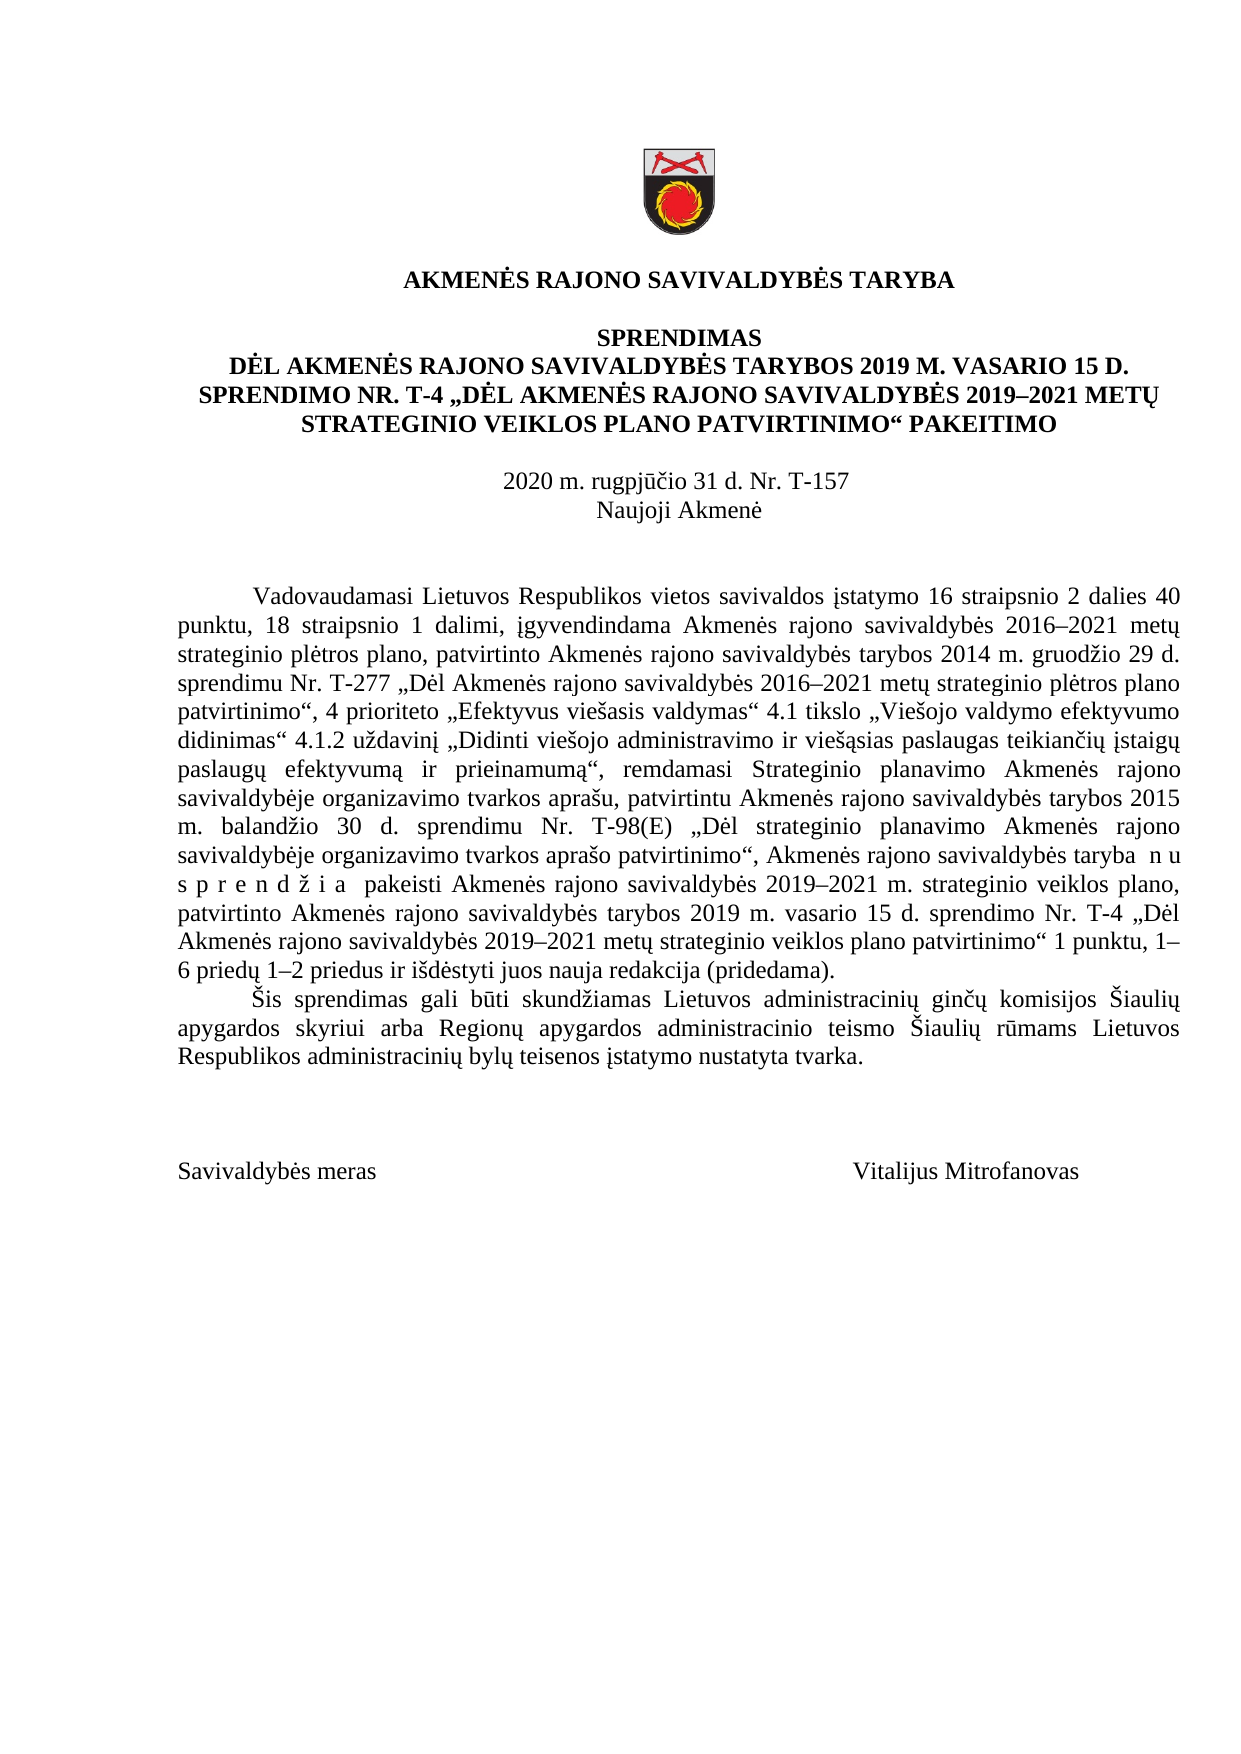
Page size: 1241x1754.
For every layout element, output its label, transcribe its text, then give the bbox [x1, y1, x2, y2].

text AKMENĖS RAJONO SAVIVALDYBĖS TARYBA [177, 265, 1181, 294]
text DĖL AKMENĖS RAJONO SAVIVALDYBĖS TARYBOS 2019 M. VASARIO 15 D. SPRENDIMO NR. T-4 „DĖL AKMENĖS RAJONO SAVIVALDYBĖS 2019–2021 METŲ STRATEGINIO VEIKLOS PLANO PATVIRTINIMO“ PAKEITIMO [177, 351, 1181, 438]
text Vadovaudamasi Lietuvos Respublikos vietos savivaldos įstatymo 16 straipsnio 2 dalies 40 punktu, 18 straipsnio 1 dalimi, įgyvendindama Akmenės rajono savivaldybės 2016–2021 metų strateginio plėtros plano, patvirtinto Akmenės rajono savivaldybės tarybos 2014 m. gruodžio 29 d. sprendimu Nr. T-277 „Dėl Akmenės rajono savivaldybės 2016–2021 metų strateginio plėtros plano patvirtinimo“, 4 prioriteto „Efektyvus viešasis valdymas“ 4.1 tikslo „Viešojo valdymo efektyvumo didinimas“ 4.1.2 uždavinį „Didinti viešojo administravimo ir viešąsias paslaugas teikiančių įstaigų paslaugų efektyvumą ir prieinamumą“, remdamasi Strateginio planavimo Akmenės rajono savivaldybėje organizavimo tvarkos aprašu, patvirtintu Akmenės rajono savivaldybės tarybos 2015 m. balandžio 30 d. sprendimu Nr. T-98(E) „Dėl strateginio planavimo Akmenės rajono savivaldybėje organizavimo tvarkos aprašo patvirtinimo“, Akmenės rajono savivaldybės taryba n u s p r e n d ž i a pakeisti Akmenės rajono savivaldybės 2019–2021 m. strateginio veiklos plano, patvirtinto Akmenės rajono savivaldybės tarybos 2019 m. vasario 15 d. sprendimo Nr. T-4 „Dėl Akmenės rajono savivaldybės 2019–2021 metų strateginio veiklos plano patvirtinimo“ 1 punktu, 1–6 priedų 1–2 priedus ir išdėstyti juos nauja redakcija (pridedama). [177, 581, 1181, 984]
text SPRENDIMAS [177, 323, 1181, 351]
text Savivaldybės meras Vitalijus Mitrofanovas [177, 1156, 1181, 1185]
text 2020 m. rugpjūčio 31 d. Nr. T-157 [177, 466, 1181, 495]
text Naujoji Akmenė [177, 495, 1181, 524]
text Šis sprendimas gali būti skundžiamas Lietuvos administracinių ginčų komisijos Šiaulių apygardos skyriui arba Regionų apygardos administracinio teismo Šiaulių rūmams Lietuvos Respublikos administracinių bylų teisenos įstatymo nustatyta tvarka. [177, 984, 1181, 1070]
